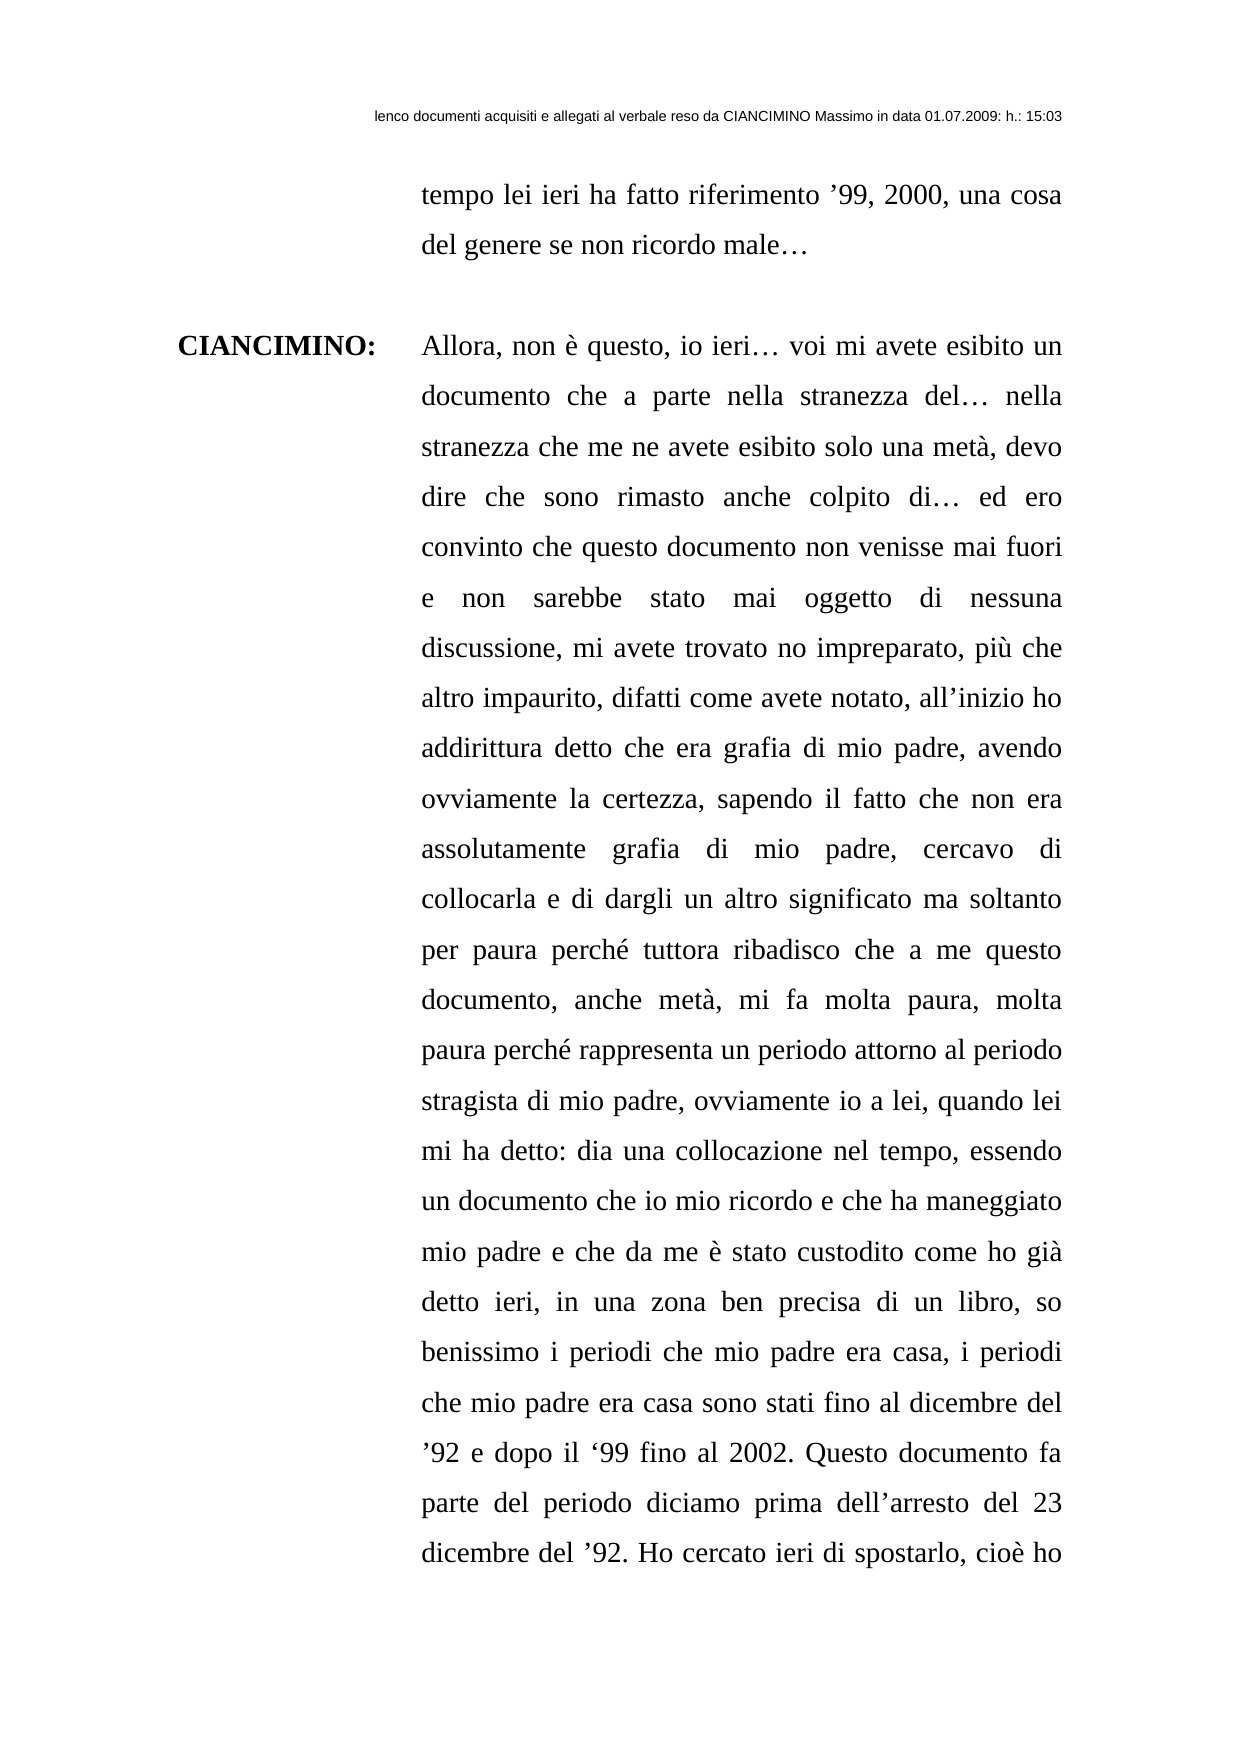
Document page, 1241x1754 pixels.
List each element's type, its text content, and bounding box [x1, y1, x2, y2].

text tempo lei ieri ha fatto riferimento ’99, 2000, una cosa del genere se non ricordo male… [177, 177, 1063, 261]
text CIANCIMINO: Allora, non è questo, io ieri… voi mi avete esibito un documento che a parte nella stranezza del… nella stranezza che me ne avete esibito solo una metà, devo dire che sono rimasto anche colpito di… ed ero convinto che questo documento non venisse mai fuori e non sarebbe stato mai oggetto di nessuna discussione, mi avete trovato no impreparato, più che altro impaurito, difatti come avete notato, all’inizio ho addirittura detto che era grafia di mio padre, avendo ovviamente la certezza, sapendo il fatto che non era assolutamente grafia di mio padre, cercavo di collocarla e di dargli un altro significato ma soltanto per paura perché tuttora ribadisco che a me questo documento, anche metà, mi fa molta paura, molta paura perché rappresenta un periodo attorno al periodo stragista di mio padre, ovviamente io a lei, quando lei mi ha detto: dia una collocazione nel tempo, essendo un documento che io mio ricordo e che ha maneggiato mio padre e che da me è stato custodito come ho già detto ieri, in una zona ben precisa di un libro, so benissimo i periodi che mio padre era casa, i periodi che mio padre era casa sono stati fino al dicembre del ’92 e dopo il ‘99 fino al 2002. Questo documento fa parte del periodo diciamo prima dell’arresto del 23 dicembre del ’92. Ho cercato ieri di spostarlo, cioè ho [177, 328, 1063, 1569]
